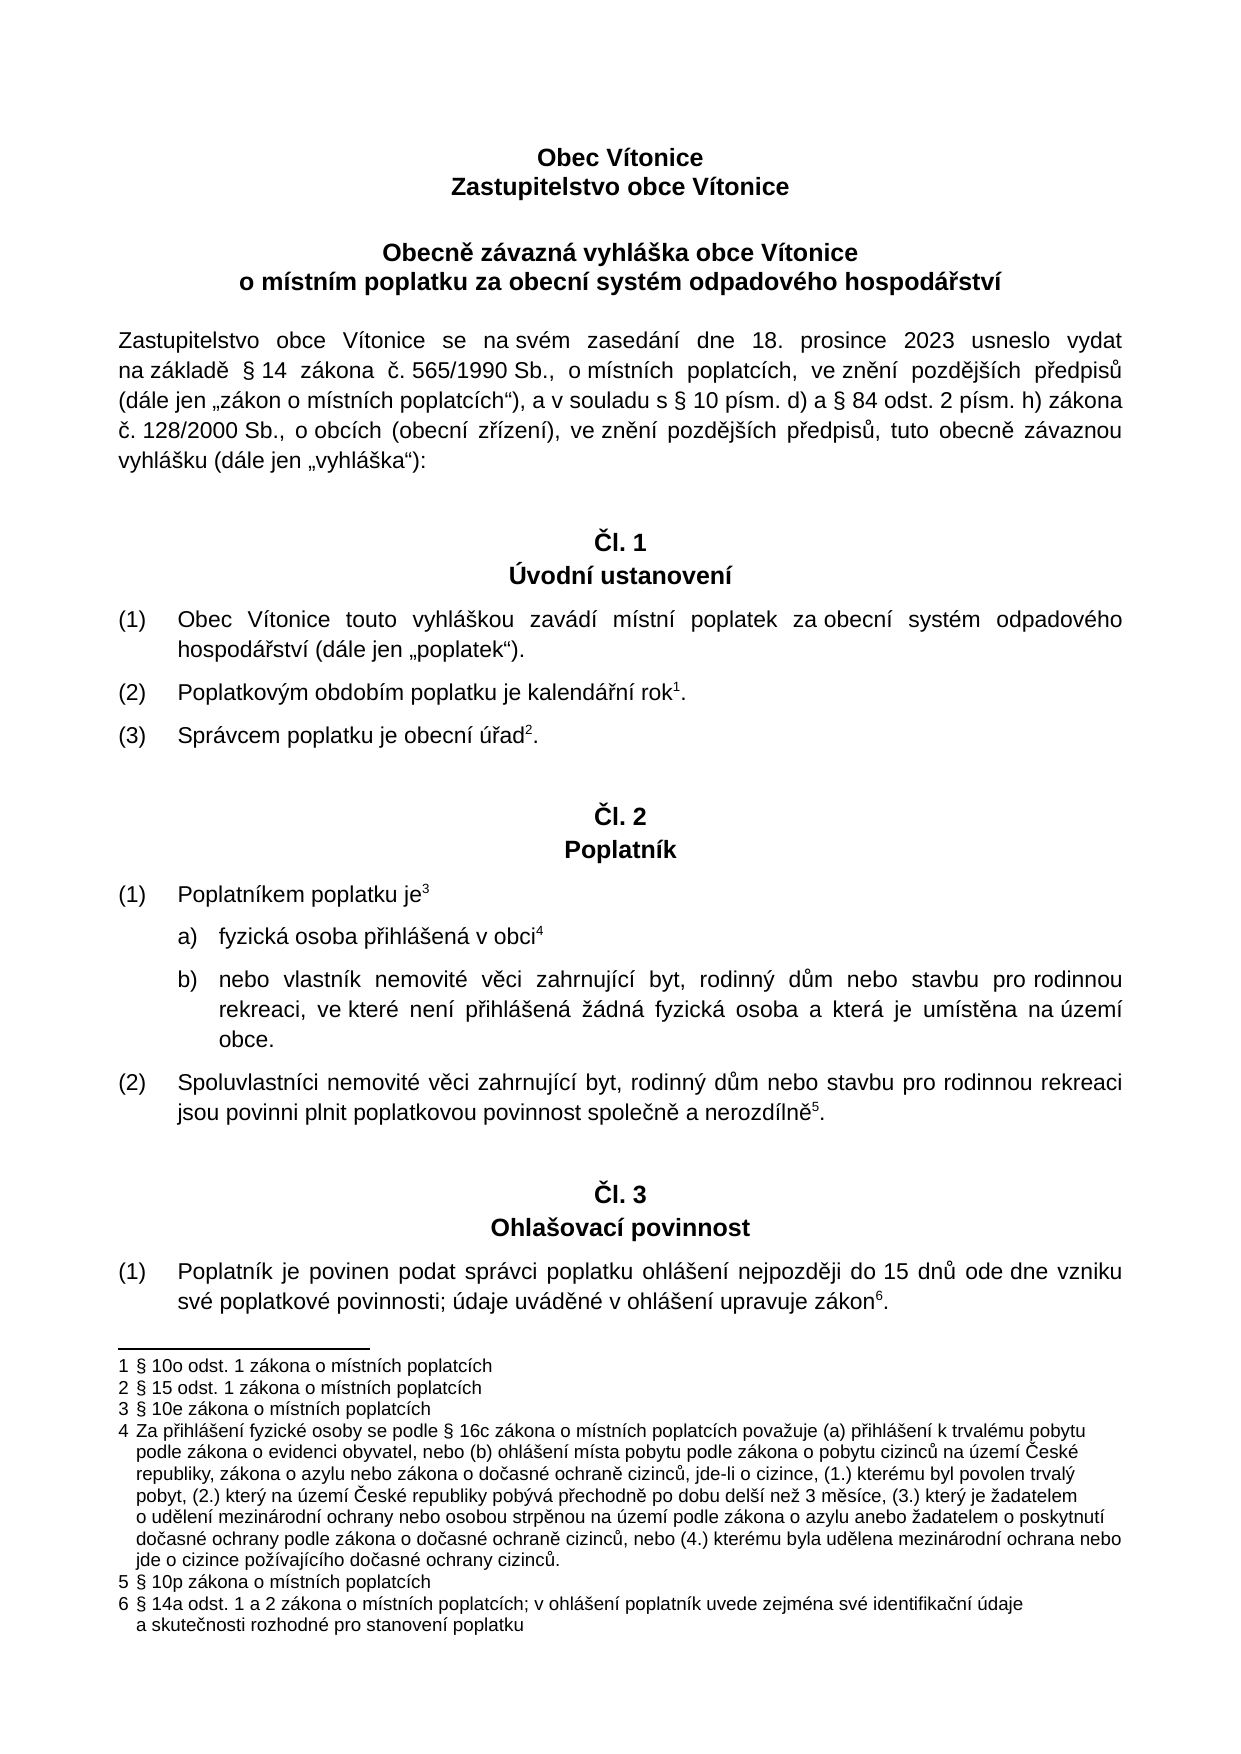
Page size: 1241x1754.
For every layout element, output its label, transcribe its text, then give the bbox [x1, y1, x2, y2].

text Zastupitelstvo obce Vítonice se na svém zasedání dne 18. prosince 2023 usneslo vydat na základě § 14 zákona č. 565/1990 Sb., o místních poplatcích, ve znění pozdějších předpisů (dále jen „zákon o místních poplatcích“), a v souladu s § 10 písm. d) a § 84 odst. 2 písm. h) zákona č. 128/2000 Sb., o obcích (obecní zřízení), ve znění pozdějších předpisů, tuto obecně závaznou vyhlášku (dále jen „vyhláška“): [118, 327, 1122, 474]
list Za přihlášení fyzické osoby se podle § 16c zákona o místních poplatcích považuje (a) přihlášení k trvalému pobytu podle zákona o evidenci obyvatel, nebo (b) ohlášení místa pobytu podle zákona o pobytu cizinců na území České republiky, zákona o azylu nebo zákona o dočasné ochraně cizinců, jde-li o cizince, (1.) kterému byl povolen trvalý pobyt, (2.) který na území České republiky pobývá přechodně po dobu delší než 3 měsíce, (3.) který je žadatelem o udělení mezinárodní ochrany nebo osobou strpěnou na území podle zákona o azylu anebo žadatelem o poskytnutí dočasné ochrany podle zákona o dočasné ochraně cizinců, nebo (4.) kterému byla udělena mezinárodní ochrana nebo jde o cizince požívajícího dočasné ochrany cizinců. [118, 1420, 1122, 1571]
list Spoluvlastníci nemovité věci zahrnující byt, rodinný dům nebo stavbu pro rodinnou rekreaci jsou povinni plnit poplatkovou povinnost společně a nerozdílně. [118, 1069, 1122, 1126]
list § 10e zákona o místních poplatcích [118, 1398, 1122, 1420]
list Poplatkovým obdobím poplatku je kalendářní rok. [118, 679, 1122, 706]
subtitle Čl. 2 Poplatník [118, 802, 1122, 864]
subtitle Čl. 3 Ohlašovací povinnost [118, 1179, 1122, 1241]
subtitle Čl. 1 Úvodní ustanovení [118, 528, 1122, 589]
list nebo vlastník nemovité věci zahrnující byt, rodinný dům nebo stavbu pro rodinnou rekreaci, ve které není přihlášená žádná fyzická osoba a která je umístěna na území obce. [177, 966, 1122, 1053]
list § 10o odst. 1 zákona o místních poplatcích [118, 1355, 1122, 1377]
list Správcem poplatku je obecní úřad. [118, 722, 1122, 748]
title Obec Vítonice Zastupitelstvo obce Vítonice [118, 143, 1122, 201]
list Obec Vítonice touto vyhláškou zavádí místní poplatek za obecní systém odpadového hospodářství (dále jen „poplatek“). [118, 606, 1122, 663]
list Poplatníkem poplatku je [118, 881, 1122, 907]
list fyzická osoba přihlášená v obci [177, 923, 1122, 950]
list § 14a odst. 1 a 2 zákona o místních poplatcích; v ohlášení poplatník uvede zejména své identifikační údaje a skutečnosti rozhodné pro stanovení poplatku [118, 1592, 1122, 1635]
list Poplatník je povinen podat správci poplatku ohlášení nejpozději do 15 dnů ode dne vzniku své poplatkové povinnosti; údaje uváděné v ohlášení upravuje zákon. [118, 1258, 1122, 1315]
subtitle Obecně závazná vyhláška obce Vítonice o místním poplatku za obecní systém odpadového hospodářství [118, 238, 1122, 295]
list § 10p zákona o místních poplatcích [118, 1571, 1122, 1592]
list § 15 odst. 1 zákona o místních poplatcích [118, 1377, 1122, 1398]
